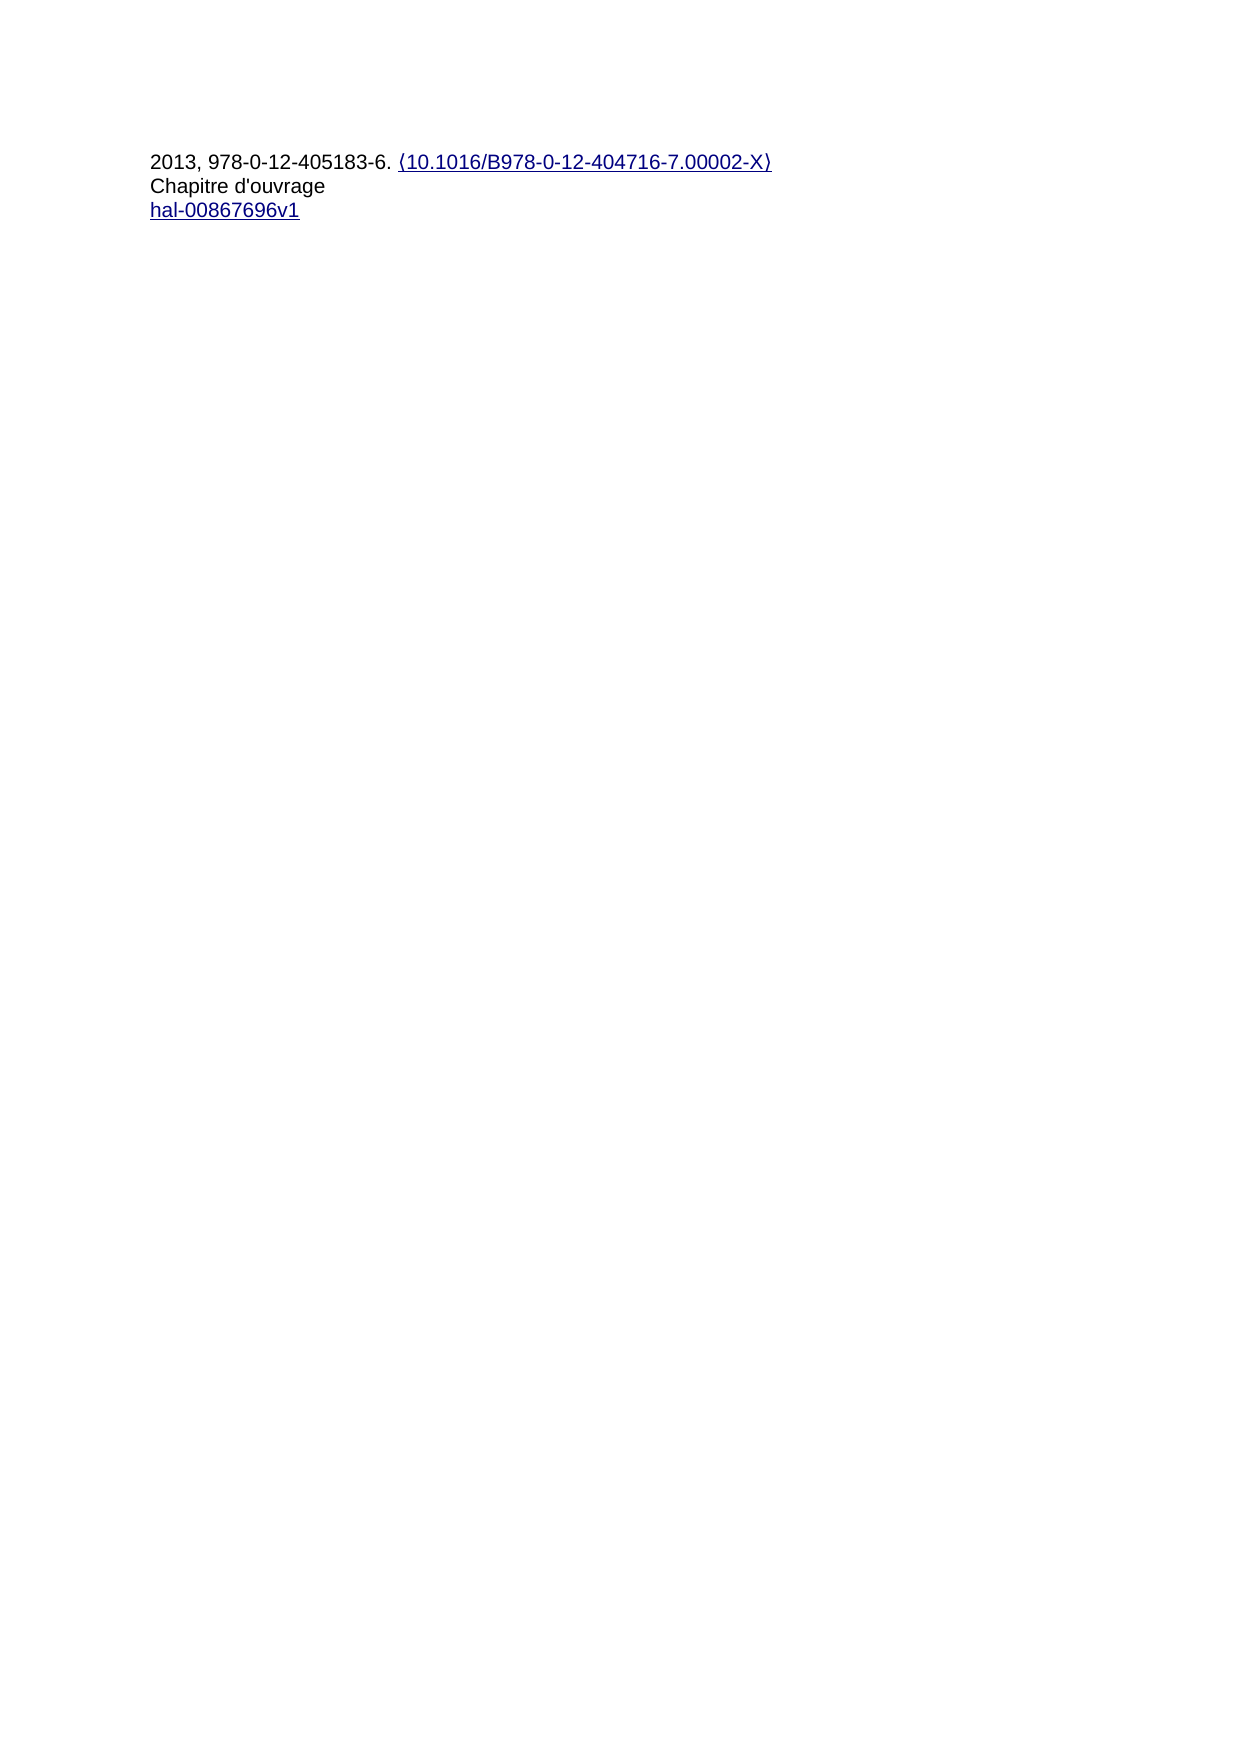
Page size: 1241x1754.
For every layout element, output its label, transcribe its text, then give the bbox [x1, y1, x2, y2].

table_header Applications of Projection NMR Techniques Torsten Herrmann,Bénédicte Elena-Herrmann Graham A. Webb. Annual Reports on NMR Spectroscopy, Elsevier academic press inc, pp.55-102, 2013, 978-0-12-405183-6. ⟨10.1016/B978-0-12-404716-7.00002-X⟩ Chapitre d'ouvrage hal-00867696v1 [150, 150, 1090, 222]
